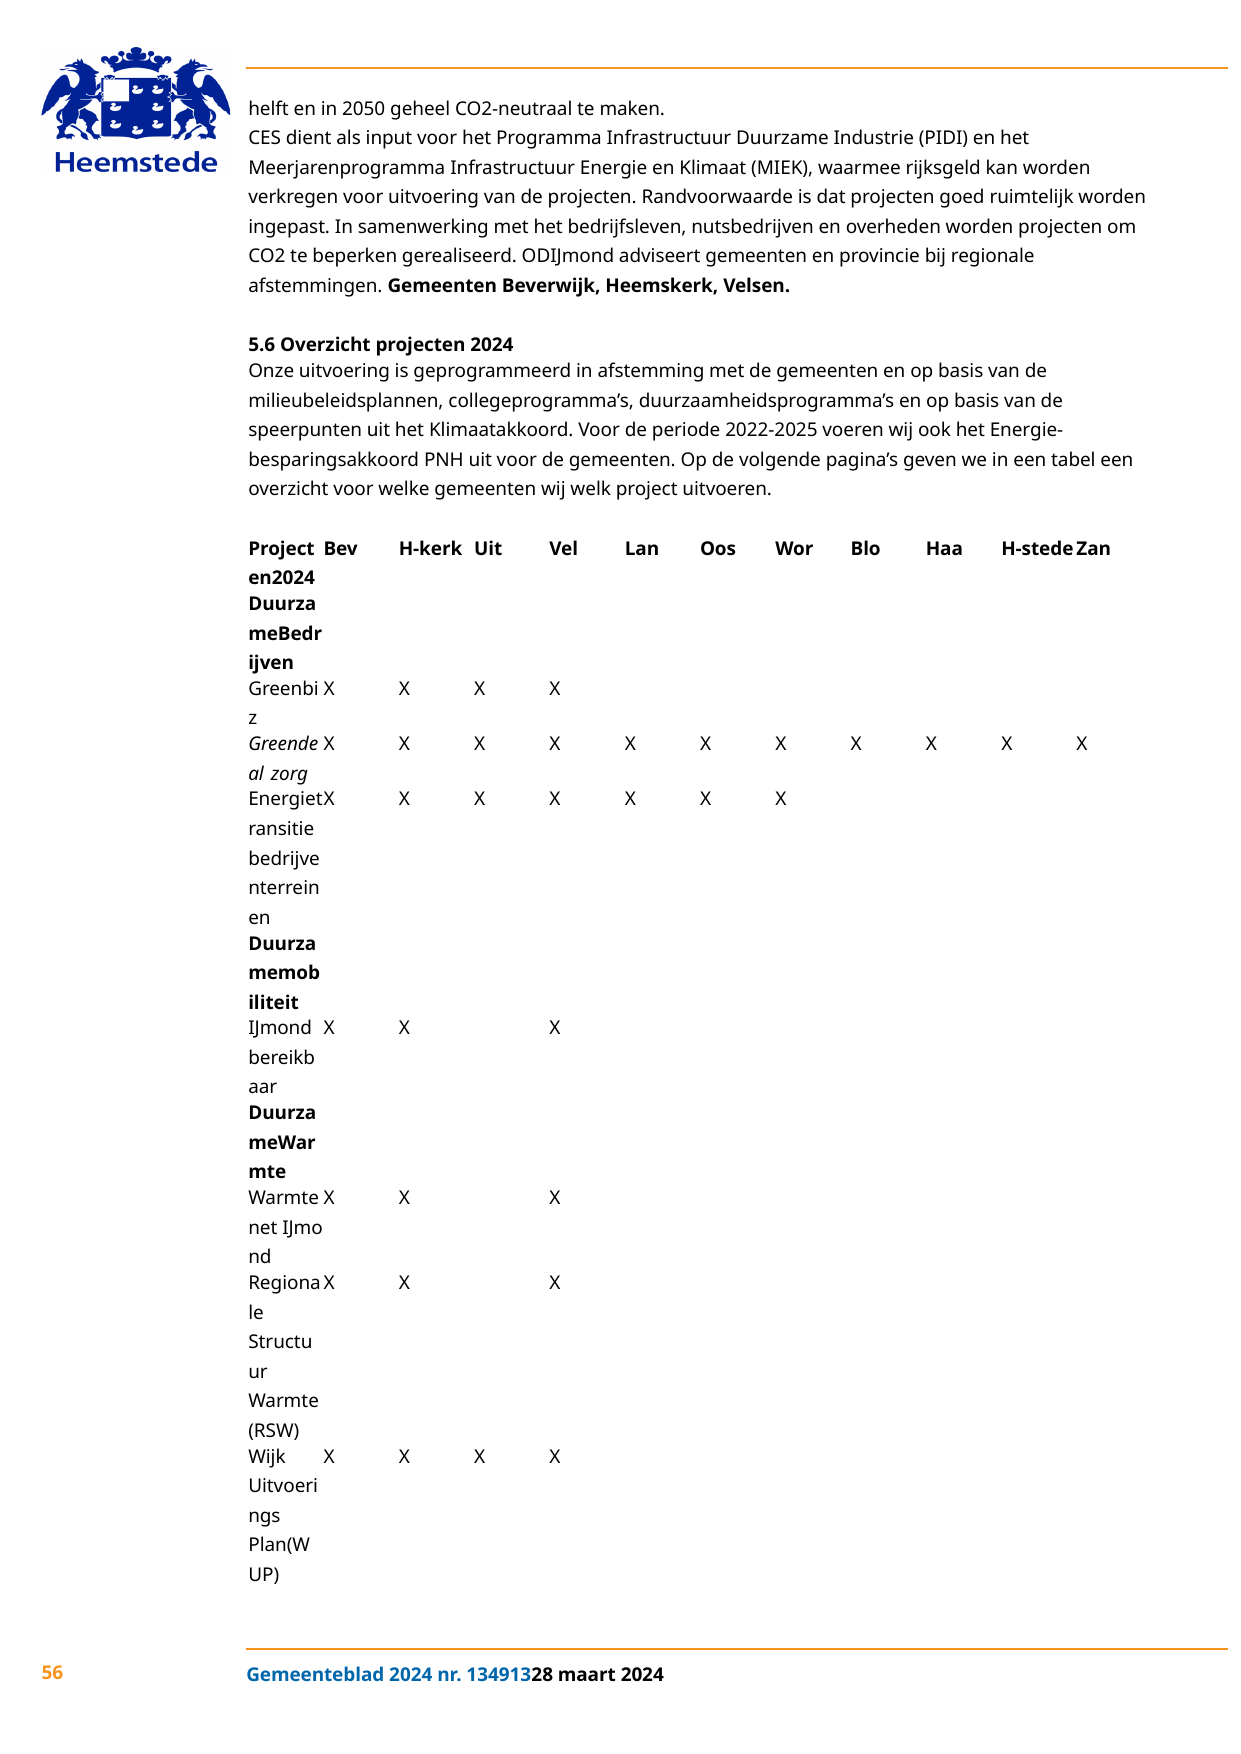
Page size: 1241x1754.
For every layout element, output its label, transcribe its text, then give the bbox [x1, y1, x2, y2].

table_cell [775, 1100, 850, 1184]
table_cell [700, 675, 775, 730]
table_cell [926, 675, 1001, 730]
table_cell [474, 1100, 549, 1184]
table_header Projecten2024 [248, 535, 323, 590]
table_cell [625, 675, 700, 730]
table_cell [399, 1100, 474, 1184]
table_cell Greenbiz [248, 675, 323, 730]
table_cell X [323, 1184, 398, 1269]
table_cell [1001, 1015, 1076, 1099]
table_cell [775, 590, 850, 675]
table_cell [775, 1443, 850, 1587]
table_cell [323, 1100, 398, 1184]
table_cell [850, 1015, 926, 1099]
table_cell [1076, 1015, 1152, 1099]
table_cell X [399, 675, 474, 730]
table_header Zan [1076, 535, 1152, 590]
table_cell [625, 1269, 700, 1443]
table_cell [775, 1184, 850, 1269]
table_cell [474, 930, 549, 1014]
table_cell [700, 1015, 775, 1099]
table_cell [549, 590, 624, 675]
table_header H-stede [1001, 535, 1076, 590]
table_cell [399, 590, 474, 675]
table_cell X [399, 1443, 474, 1587]
table_cell X [399, 1015, 474, 1099]
table_cell [1001, 930, 1076, 1014]
table_cell X [850, 730, 926, 786]
table_cell Warmtenet IJmond [248, 1184, 323, 1269]
table_cell [775, 930, 850, 1014]
table_cell Greendeal zorg [248, 730, 323, 786]
table_cell X [474, 1443, 549, 1587]
table_cell Energietransitie bedrijventerreinen [248, 786, 323, 930]
text 5.6 Overzicht projecten 2024 [248, 331, 1152, 357]
table_cell [926, 786, 1001, 930]
text Onze uitvoering is geprogrammeerd in afstemming met de gemeenten en op basis van de milieubeleidsplannen, collegeprogramma’s, duurzaamheidsprogramma’s en op basis van de speerpunten uit het Klimaatakkoord. Voor de periode 2022-2025 voeren wij ook het Energie- besparingsakkoord PNH uit voor de gemeenten. Op de volgende pagina’s geven we in een tabel een overzicht voor welke gemeenten wij welk project uitvoeren. [248, 357, 1152, 501]
table_cell [850, 675, 926, 730]
table_cell X [549, 1269, 624, 1443]
table_header Wor [775, 535, 850, 590]
table_cell X [323, 730, 398, 786]
table_cell X [700, 730, 775, 786]
table_cell [474, 590, 549, 675]
table_cell [1001, 1184, 1076, 1269]
table_cell [1001, 590, 1076, 675]
table_cell X [1076, 730, 1152, 786]
table_header Lan [625, 535, 700, 590]
table_header Vel [549, 535, 624, 590]
table_cell X [323, 1443, 398, 1587]
table_cell X [549, 730, 624, 786]
table_cell [775, 1015, 850, 1099]
table_cell [625, 590, 700, 675]
table_cell X [775, 786, 850, 930]
table_cell [850, 590, 926, 675]
picture [41, 47, 231, 172]
table_cell [625, 1443, 700, 1587]
table_cell X [399, 786, 474, 930]
table_cell DuurzameBedrijven [248, 590, 323, 675]
table_cell Duurzamemobiliteit [248, 930, 323, 1014]
table_cell [850, 1184, 926, 1269]
table_header Bev [323, 535, 398, 590]
table_cell [474, 1269, 549, 1443]
table_cell [926, 930, 1001, 1014]
table_cell X [399, 1269, 474, 1443]
table_cell [775, 675, 850, 730]
table_cell [700, 1269, 775, 1443]
table_cell [775, 1269, 850, 1443]
table_cell X [323, 1269, 398, 1443]
table_cell [549, 930, 624, 1014]
table_cell [850, 930, 926, 1014]
table_cell [700, 1184, 775, 1269]
table_cell [850, 786, 926, 930]
table_cell X [549, 675, 624, 730]
table_cell IJmond bereikbaar [248, 1015, 323, 1099]
table_cell [700, 590, 775, 675]
table_cell X [323, 1015, 398, 1099]
table_cell X [549, 1184, 624, 1269]
table_cell Wijk Uitvoerings Plan(WUP) [248, 1443, 323, 1587]
table_header H-kerk [399, 535, 474, 590]
table_cell [700, 1100, 775, 1184]
table_cell [399, 930, 474, 1014]
table_cell Regionale Structuur Warmte (RSW) [248, 1269, 323, 1443]
table_cell [1076, 1100, 1152, 1184]
table_cell [700, 1443, 775, 1587]
table_cell [850, 1443, 926, 1587]
table_cell [625, 1184, 700, 1269]
table_cell [323, 590, 398, 675]
table_cell [926, 1100, 1001, 1184]
table_cell X [474, 730, 549, 786]
table_cell X [1001, 730, 1076, 786]
table_cell X [323, 786, 398, 930]
table_cell [1076, 1184, 1152, 1269]
table_cell DuurzameWarmte [248, 1100, 323, 1184]
table_header Blo [850, 535, 926, 590]
table_cell X [549, 1443, 624, 1587]
table_cell X [399, 730, 474, 786]
table_header Oos [700, 535, 775, 590]
text CES dient als input voor het Programma Infrastructuur Duurzame Industrie (PIDI) en het Meerjarenprogramma Infrastructuur Energie en Klimaat (MIEK), waarmee rijksgeld kan worden verkregen voor uitvoering van de projecten. Randvoorwaarde is dat projecten goed ruimtelijk worden ingepast. In samenwerking met het bedrijfsleven, nutsbedrijven en overheden worden projecten om CO2 te beperken gerealiseerd. ODIJmond adviseert gemeenten en provincie bij regionale afstemmingen. Gemeenten Beverwijk, Heemskerk, Velsen. [248, 124, 1152, 298]
table_header Haa [926, 535, 1001, 590]
table_cell X [926, 730, 1001, 786]
table_cell X [474, 675, 549, 730]
table_cell [1001, 675, 1076, 730]
table_cell X [625, 730, 700, 786]
table_cell [625, 1015, 700, 1099]
text helft en in 2050 geheel CO2-neutraal te maken. [248, 95, 1152, 121]
table_cell [926, 590, 1001, 675]
table_cell X [775, 730, 850, 786]
table_cell [1076, 1443, 1152, 1587]
table_cell [926, 1184, 1001, 1269]
table_cell X [474, 786, 549, 930]
table_cell [926, 1443, 1001, 1587]
table_cell [1001, 1443, 1076, 1587]
table_cell [1076, 675, 1152, 730]
table_cell [625, 1100, 700, 1184]
table_cell [926, 1269, 1001, 1443]
table_cell [625, 930, 700, 1014]
table_cell [474, 1015, 549, 1099]
table_cell [549, 1100, 624, 1184]
table_cell [1076, 930, 1152, 1014]
table_cell X [700, 786, 775, 930]
table_cell [926, 1015, 1001, 1099]
table_cell [850, 1269, 926, 1443]
table_cell [1076, 590, 1152, 675]
table_cell [1001, 1100, 1076, 1184]
table_cell X [549, 786, 624, 930]
table_cell [1001, 1269, 1076, 1443]
table_cell X [399, 1184, 474, 1269]
table_cell [323, 930, 398, 1014]
table_cell [850, 1100, 926, 1184]
table_cell [1076, 1269, 1152, 1443]
table_cell [1076, 786, 1152, 930]
table_header Uit [474, 535, 549, 590]
table_cell [700, 930, 775, 1014]
table_cell [1001, 786, 1076, 930]
table_cell X [625, 786, 700, 930]
table_cell X [549, 1015, 624, 1099]
table_cell X [323, 675, 398, 730]
table_cell [474, 1184, 549, 1269]
